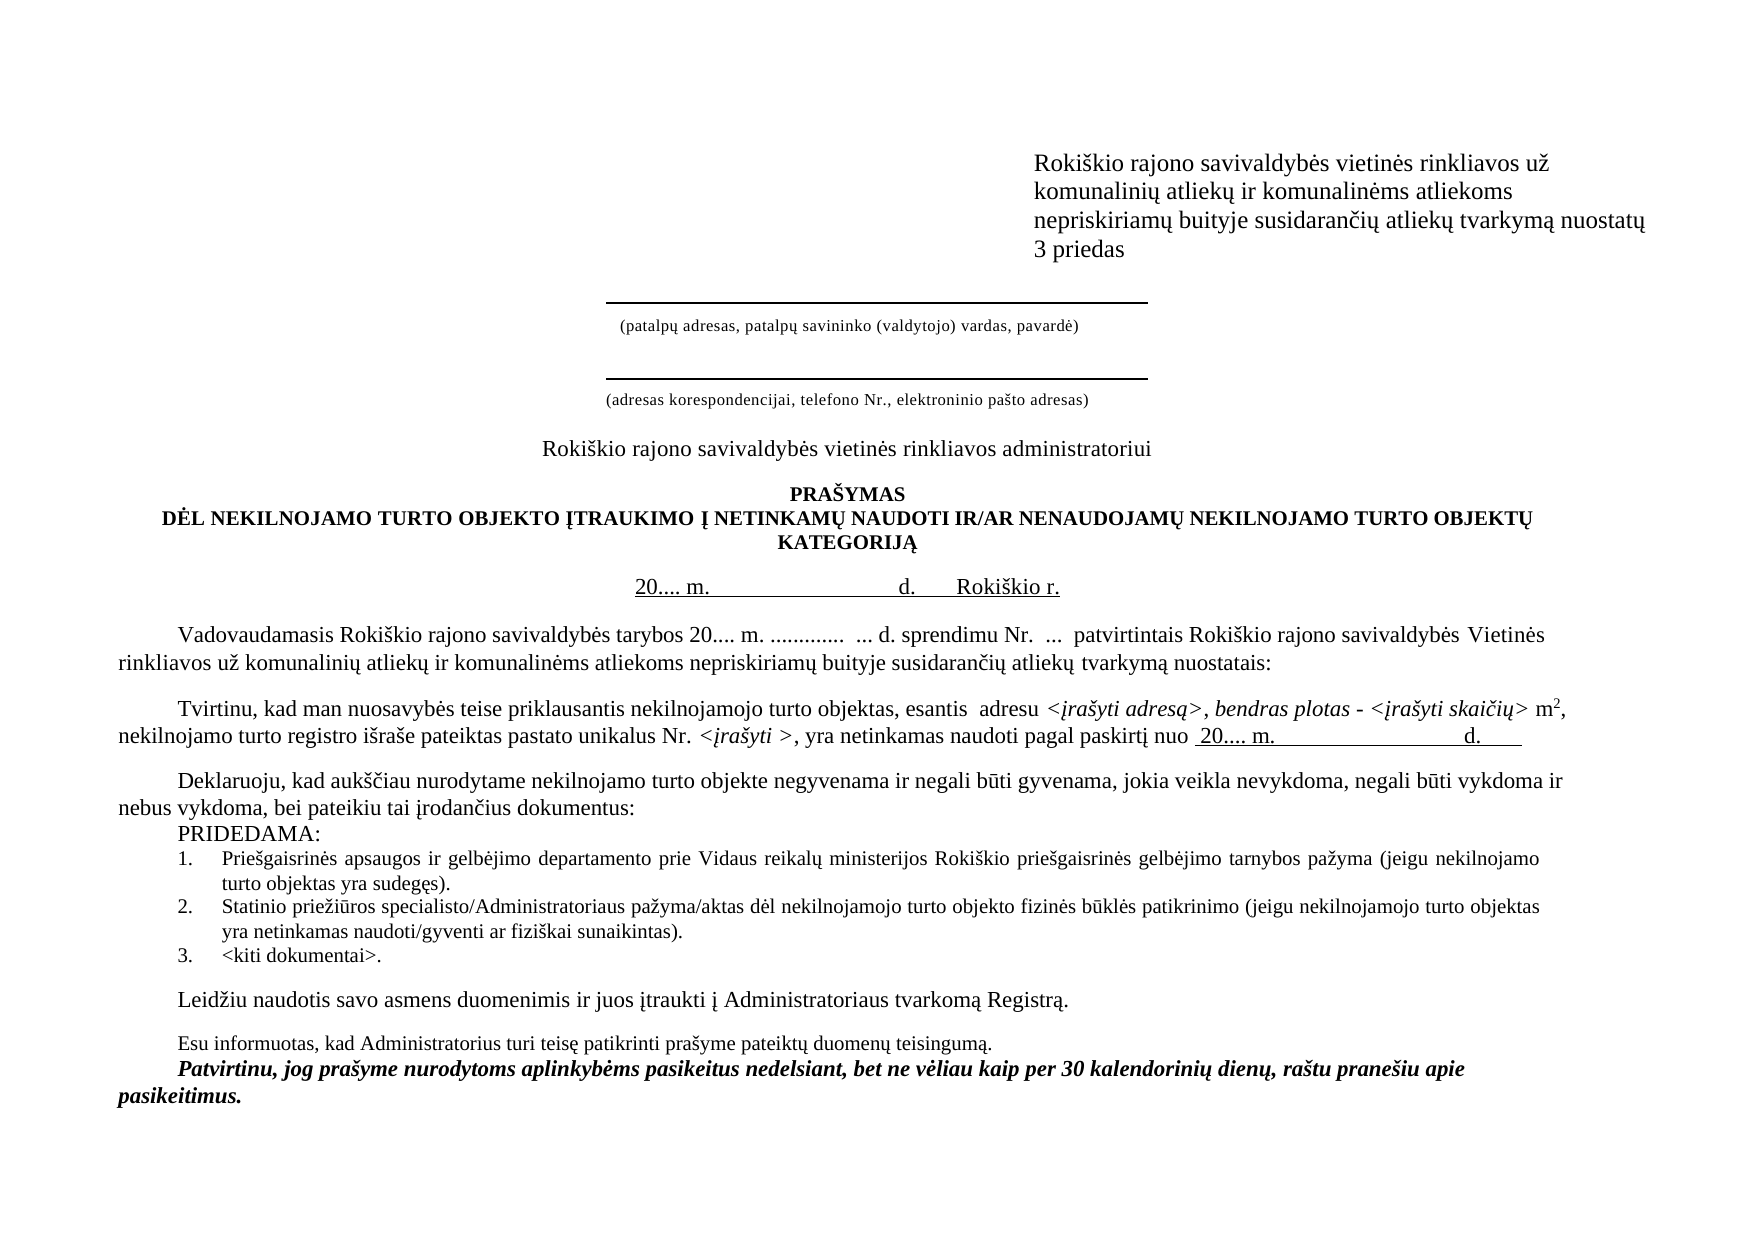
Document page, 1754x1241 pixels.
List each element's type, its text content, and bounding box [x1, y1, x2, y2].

text PRAŠYMAS [118, 481, 1577, 506]
text (adresas korespondencijai, telefono Nr., elektroninio pašto adresas) [118, 390, 1577, 409]
text 3. <kiti dokumentai>. [177, 943, 1541, 967]
text Leidžiu naudotis savo asmens duomenimis ir juos įtraukti į Administratoriaus tvarkomą Registrą. [118, 986, 1577, 1012]
text Dėl Nekilnojamo turto objekto įtraukimo į netinkamų naudoti ir/ar nenaudojamų nekilnojamo turto objektų kategoriją [118, 506, 1577, 554]
text Rokiškio rajono savivaldybės vietinės rinkliavos administratoriui [118, 435, 1577, 462]
text PRIDEDAMA: [118, 820, 1571, 846]
text (patalpų adresas, patalpų savininko (valdytojo) vardas, pavardė) [118, 315, 1577, 334]
text Tvirtinu, kad man nuosavybės teise priklausantis nekilnojamojo turto objektas, esantis adresu <įrašyti adresą>, bendras plotas - <įrašyti skaičių> m2, nekilnojamo turto registro išraše pateiktas pastato unikalus Nr. <įrašyti >, yra netinkamas naudoti pagal paskirtį nuo 20.... m. d. [118, 695, 1577, 748]
text 2. Statinio priežiūros specialisto/Administratoriaus pažyma/aktas dėl nekilnojamojo turto objekto fizinės būklės patikrinimo (jeigu nekilnojamojo turto objektas yra netinkamas naudoti/gyventi ar fiziškai sunaikintas). [177, 894, 1541, 943]
text Esu informuotas, kad Administratorius turi teisę patikrinti prašyme pateiktų duomenų teisingumą. [118, 1031, 1577, 1055]
text 20.... m. d. Rokiškio r. [118, 573, 1577, 599]
text 1. Priešgaisrinės apsaugos ir gelbėjimo departamento prie Vidaus reikalų ministerijos Rokiškio priešgaisrinės gelbėjimo tarnybos pažyma (jeigu nekilnojamo turto objektas yra sudegęs). [177, 846, 1541, 894]
text Deklaruoju, kad aukščiau nurodytame nekilnojamo turto objekte negyvenama ir negali būti gyvenama, jokia veikla nevykdoma, negali būti vykdoma ir nebus vykdoma, bei pateikiu tai įrodančius dokumentus: [118, 767, 1577, 820]
text Rokiškio rajono savivaldybės vietinės rinkliavos už komunalinių atliekų ir komunalinėms atliekoms nepriskiriamų buityje susidarančių atliekų tvarkymą nuostatų 3 priedas [1034, 148, 1654, 263]
text Vadovaudamasis Rokiškio rajono savivaldybės tarybos 20.... m. ............. ... d. sprendimu Nr. ... patvirtintais Rokiškio rajono savivaldybės Vietinės rinkliavos už komunalinių atliekų ir komunalinėms atliekoms nepriskiriamų buityje susidarančių atliekų tvarkymą nuostatais: [118, 621, 1577, 676]
text Patvirtinu, jog prašyme nurodytoms aplinkybėms pasikeitus nedelsiant, bet ne vėliau kaip per 30 kalendorinių dienų, raštu pranešiu apie pasikeitimus. [118, 1055, 1577, 1108]
